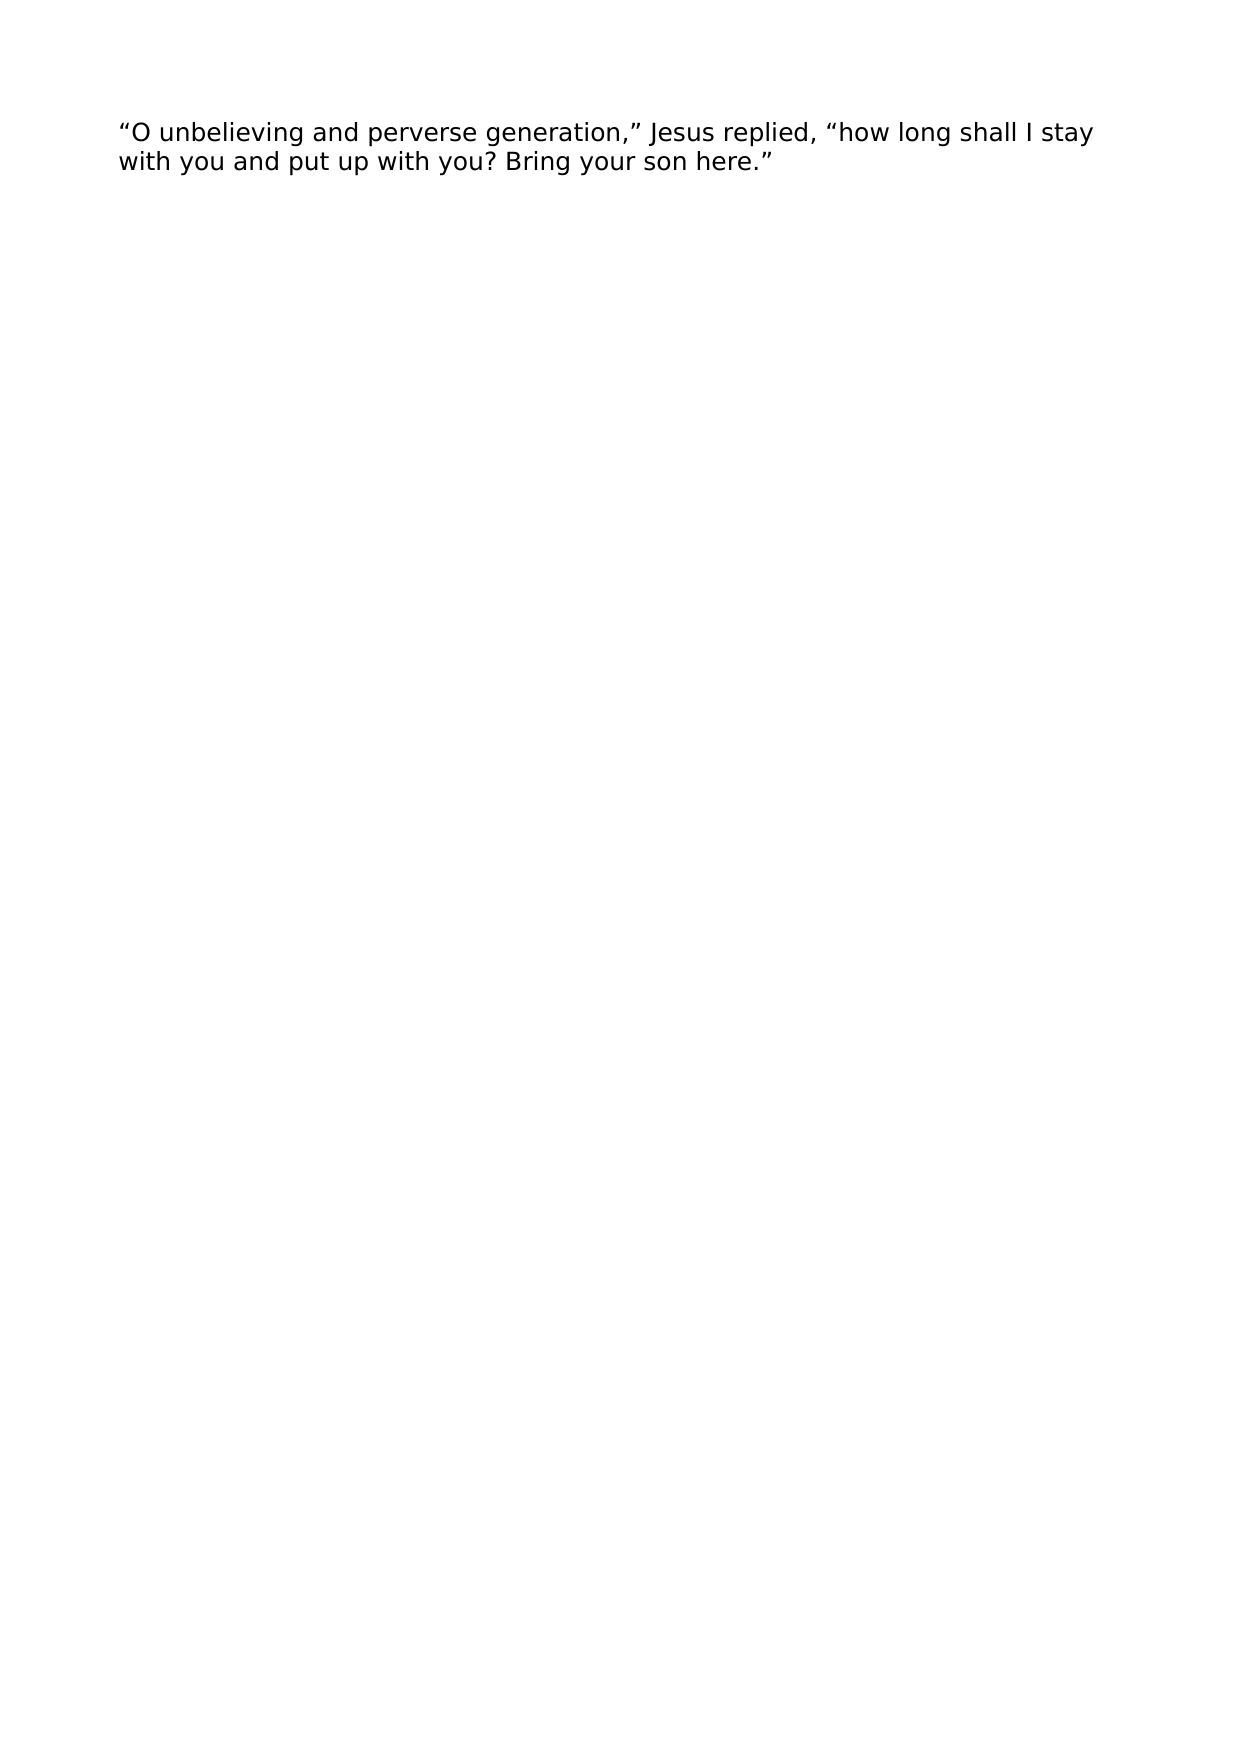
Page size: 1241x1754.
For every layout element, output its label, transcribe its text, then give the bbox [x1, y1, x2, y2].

text “O unbelieving and perverse generation,” Jesus replied, “how long shall I stay with you and put up with you? Bring your son here.” [118, 118, 1122, 176]
